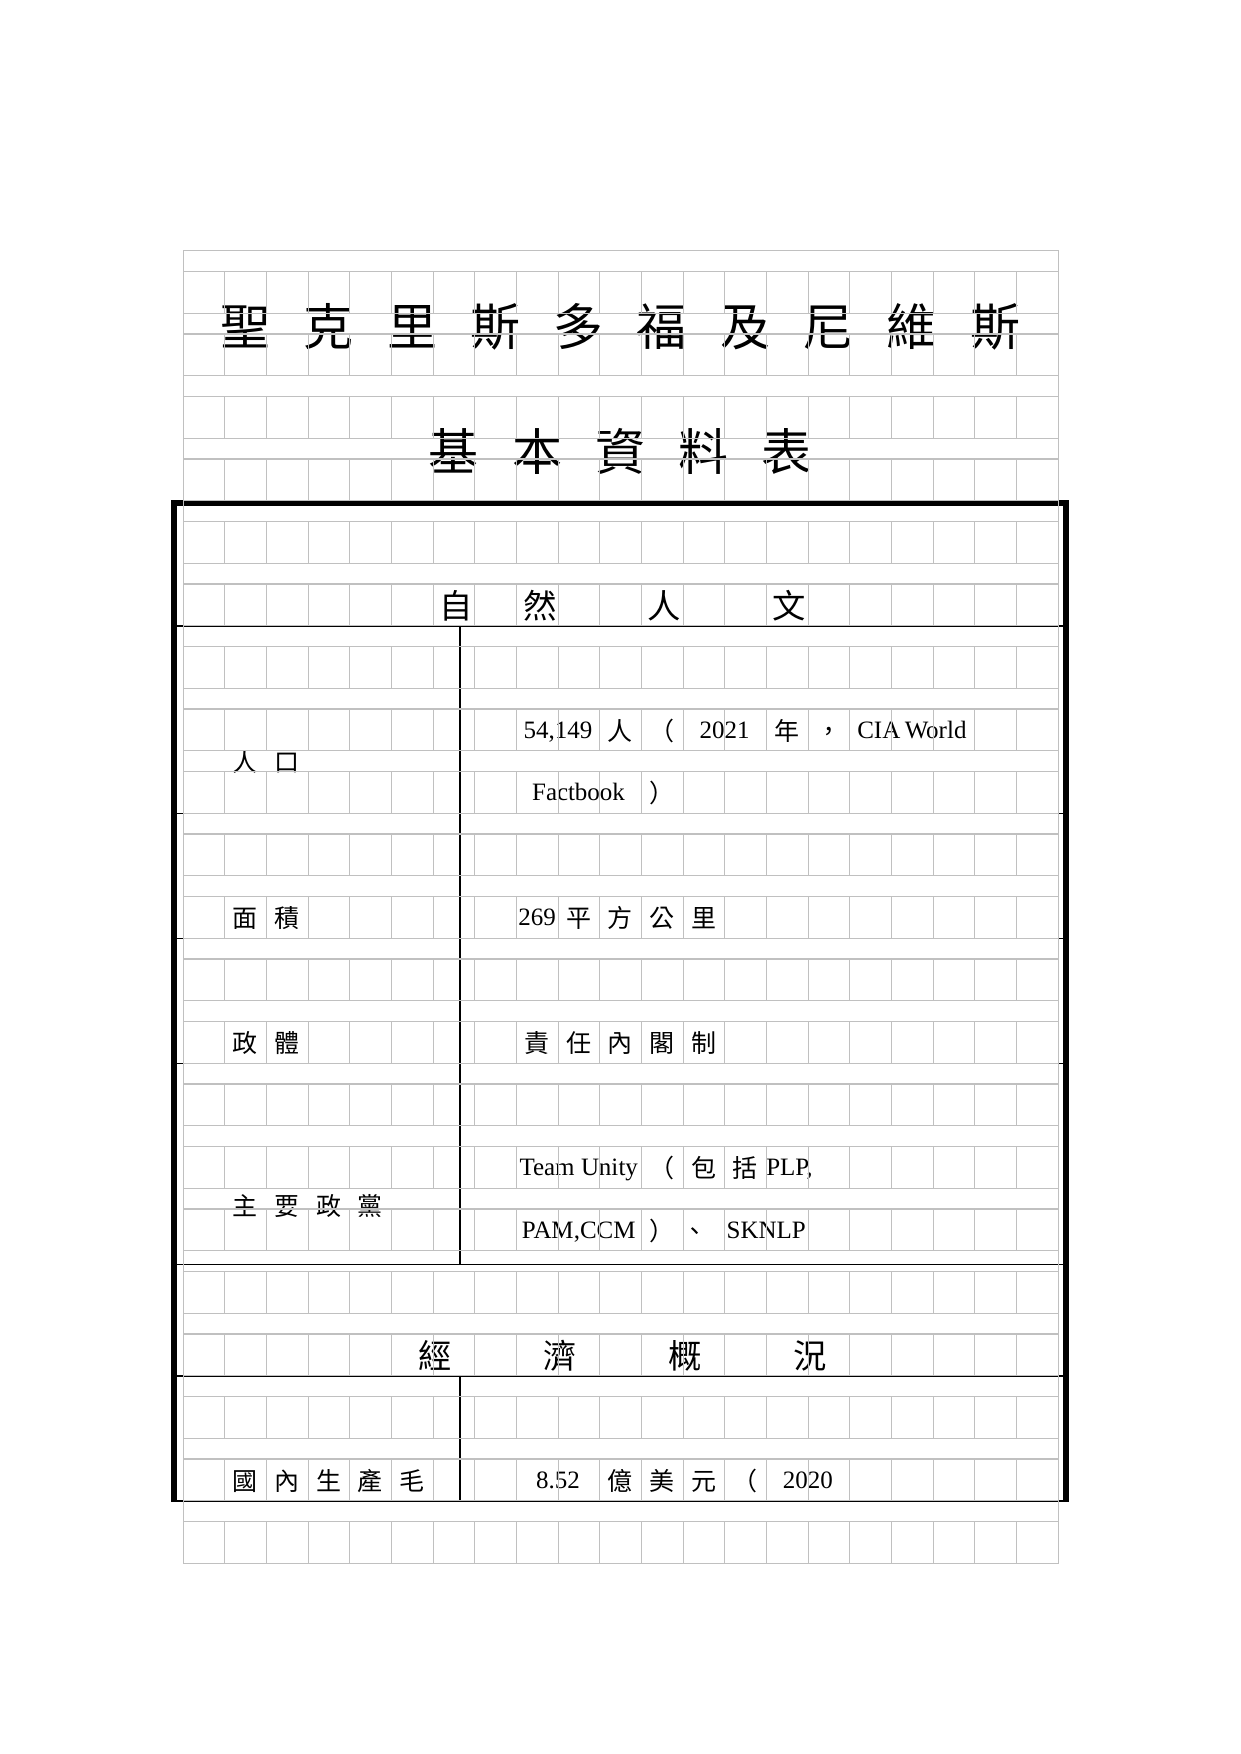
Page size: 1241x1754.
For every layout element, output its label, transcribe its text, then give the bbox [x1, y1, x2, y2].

table_cell [434, 1397, 459, 1438]
table_cell 主要政黨 [184, 1189, 459, 1208]
table_cell 經 濟 概 況 [684, 1272, 724, 1313]
table_cell 8.52億美元（2020年，IMF） [1059, 1377, 1063, 1500]
table_cell [225, 835, 266, 875]
table_cell 54,149人（2021年，CIA World Factbook） [684, 647, 724, 688]
table_cell Team Unity（包括PLP, PAM,CCM）、SKNLP [461, 1064, 1058, 1083]
table_cell 經 濟 概 況 [517, 1335, 558, 1375]
table_cell 人口 [184, 647, 224, 688]
table_cell [517, 960, 558, 1000]
text 聖克里斯多福及尼維斯基本資料表 [892, 335, 933, 375]
text 聖克里斯多福及尼維斯基本資料表 [475, 460, 516, 500]
table_header [767, 522, 808, 563]
text 聖克里斯多福及尼維斯基本資料表 [517, 272, 558, 313]
table_header [392, 585, 433, 625]
table_cell 經 濟 概 況 [975, 1335, 1016, 1375]
text 聖克里斯多福及尼維斯基本資料表 [892, 272, 933, 313]
text 聖克里斯多福及尼維斯基本資料表 [392, 460, 433, 500]
text 聖克里斯多福及尼維斯基本資料表 [517, 397, 558, 438]
text 聖克里斯多福及尼維斯基本資料表 [767, 397, 808, 438]
text 聖克里斯多福及尼維斯基本資料表 [767, 272, 808, 313]
table_header [684, 522, 724, 563]
table_cell Team Unity（包括PLP, PAM,CCM）、SKNLP [475, 1147, 516, 1188]
table_cell 8.52億美元（2020年，IMF） [809, 1460, 849, 1500]
table_header [267, 522, 308, 563]
table_cell [1017, 835, 1058, 875]
text 聖克里斯多福及尼維斯基本資料表 [651, 314, 733, 333]
text 聖克里斯多福及尼維斯基本資料表 [725, 460, 766, 500]
table_cell [461, 1022, 474, 1063]
text 聖克里斯多福及尼維斯基本資料表 [350, 397, 391, 438]
table_header [892, 522, 933, 563]
table_cell 平 [559, 897, 599, 938]
table_cell 經 濟 概 況 [184, 1272, 224, 1313]
table_cell 8.52億美元（2020年，IMF） [892, 1460, 933, 1500]
table_cell Team Unity（包括PLP, PAM,CCM）、SKNLP [461, 1126, 1058, 1146]
table_cell Team Unity（包括PLP, PAM,CCM）、SKNLP [809, 1147, 849, 1188]
table_cell 8.52億美元（2020年，IMF） [642, 1460, 683, 1500]
table_header [809, 522, 849, 563]
table_cell [309, 897, 349, 938]
table_cell 8.52億美元（2020年，IMF） [461, 1397, 474, 1438]
table_cell [184, 1439, 459, 1458]
table_cell 主要政黨 [392, 1210, 433, 1250]
table_cell 54,149人（2021年，CIA World Factbook） [850, 647, 891, 688]
table_cell 經 濟 概 況 [350, 1272, 391, 1313]
table_header [934, 585, 974, 625]
table_cell [434, 1460, 459, 1500]
table_cell 主要政黨 [267, 1085, 308, 1125]
table_cell [461, 897, 474, 938]
table_cell 經 濟 概 況 [225, 1272, 266, 1313]
table_cell Team Unity（包括PLP, PAM,CCM）、SKNLP [725, 1147, 766, 1188]
table_cell Team Unity（包括PLP, PAM,CCM）、SKNLP [684, 1085, 724, 1125]
text 聖克里斯多福及尼維斯基本資料表 [1017, 397, 1058, 438]
text 聖克里斯多福及尼維斯基本資料表 [225, 347, 266, 375]
table_cell [461, 1001, 1058, 1021]
text 聖克里斯多福及尼維斯基本資料表 [975, 460, 1016, 500]
table_cell 主要政黨 [225, 1210, 266, 1250]
table_cell 54,149人（2021年，CIA World Factbook） [809, 772, 849, 813]
table_cell 經 濟 概 況 [392, 1335, 433, 1375]
table_cell [309, 1022, 349, 1063]
text 聖克里斯多福及尼維斯基本資料表 [434, 335, 474, 375]
table_cell 54,149人（2021年，CIA World Factbook） [850, 772, 891, 813]
table_cell Team Unity（包括PLP, PAM,CCM）、SKNLP [600, 1085, 641, 1125]
table_cell 8.52億美元（2020年，IMF） [725, 1460, 766, 1500]
table_cell 54,149人（2021年，CIA World Factbook） [461, 689, 1058, 708]
text 聖克里斯多福及尼維斯基本資料表 [850, 397, 891, 438]
table_cell [725, 897, 766, 938]
table_cell Team Unity（包括PLP, PAM,CCM）、SKNLP [517, 1147, 558, 1188]
table_header [600, 585, 641, 625]
table_cell 8.52億美元（2020年，IMF） [767, 1460, 808, 1500]
table_cell [850, 960, 891, 1000]
table_header [809, 585, 849, 625]
table_cell 毛 [392, 1460, 433, 1500]
table_cell 8.52億美元（2020年，IMF） [684, 1397, 724, 1438]
table_cell Team Unity（包括PLP, PAM,CCM）、SKNLP [475, 1210, 516, 1250]
table_cell 54,149人（2021年，CIA World Factbook） [1017, 710, 1058, 750]
table_cell 54,149人（2021年，CIA World Factbook） [559, 710, 599, 750]
table_cell 8.52億美元（2020年，IMF） [809, 1397, 849, 1438]
table_cell 人口 [392, 710, 433, 750]
table_cell [184, 1022, 224, 1063]
table_cell 經 濟 概 況 [309, 1272, 349, 1313]
table_cell Team Unity（包括PLP, PAM,CCM）、SKNLP [461, 1189, 1058, 1208]
table_cell 主要政黨 [309, 1085, 349, 1125]
table_cell 經 濟 概 況 [225, 1335, 266, 1375]
table_cell 內 [600, 1022, 641, 1063]
text 聖克里斯多福及尼維斯基本資料表 [475, 397, 516, 438]
table_cell [177, 939, 183, 1063]
text 聖克里斯多福及尼維斯基本資料表 [725, 335, 766, 375]
table_cell Team Unity（包括PLP, PAM,CCM）、SKNLP [767, 1210, 808, 1250]
table_cell [892, 1022, 933, 1063]
text 聖克里斯多福及尼維斯基本資料表 [1017, 460, 1058, 500]
table_cell 國 [225, 1460, 266, 1500]
text 聖克里斯多福及尼維斯基本資料表 [475, 335, 516, 375]
table_cell 人口 [177, 627, 183, 813]
table_cell 主要政黨 [267, 1147, 308, 1188]
text 聖克里斯多福及尼維斯基本資料表 [350, 272, 391, 313]
table_header [850, 585, 891, 625]
table_cell 經 濟 概 況 [934, 1272, 974, 1313]
table_cell [461, 960, 474, 1000]
table_cell [461, 835, 474, 875]
table_cell 54,149人（2021年，CIA World Factbook） [517, 647, 558, 688]
text 聖克里斯多福及尼維斯基本資料表 [767, 335, 808, 375]
table_cell Team Unity（包括PLP, PAM,CCM）、SKNLP [725, 1085, 766, 1125]
table_cell [892, 835, 933, 875]
table_cell 54,149人（2021年，CIA World Factbook） [642, 710, 683, 750]
table_header [1017, 522, 1058, 563]
table_header [225, 585, 266, 625]
text 聖克里斯多福及尼維斯基本資料表 [309, 272, 349, 308]
table_cell 閣 [642, 1022, 683, 1063]
table_cell 54,149人（2021年，CIA World Factbook） [850, 710, 891, 750]
table_cell [1017, 1022, 1058, 1063]
table_cell 人口 [434, 647, 459, 688]
table_cell 54,149人（2021年，CIA World Factbook） [725, 710, 766, 750]
text 聖克里斯多福及尼維斯基本資料表 [975, 397, 1016, 438]
table_header [559, 585, 599, 625]
table_cell 經 濟 概 況 [309, 1335, 349, 1375]
table_cell 54,149人（2021年，CIA World Factbook） [559, 647, 599, 688]
table_cell 人口 [184, 772, 224, 813]
table_cell [1059, 939, 1063, 1063]
table_cell 經 濟 概 況 [267, 1272, 308, 1313]
table_cell Team Unity（包括PLP, PAM,CCM）、SKNLP [600, 1210, 641, 1250]
table_cell 主要政黨 [392, 1147, 433, 1188]
table_cell 主要政黨 [184, 1085, 224, 1125]
table_cell 人口 [434, 772, 459, 813]
table_header [392, 522, 433, 563]
table_cell 8.52億美元（2020年，IMF） [461, 1460, 474, 1500]
table_cell 8.52億美元（2020年，IMF） [475, 1397, 516, 1438]
table_header [177, 506, 183, 625]
table_cell 54,149人（2021年，CIA World Factbook） [600, 647, 641, 688]
table_cell 經 濟 概 況 [392, 1272, 433, 1313]
text 聖克里斯多福及尼維斯基本資料表 [975, 335, 1016, 375]
table_cell 8.52億美元（2020年，IMF） [892, 1397, 933, 1438]
table_header [1017, 585, 1058, 625]
table_cell [934, 960, 974, 1000]
table_cell Team Unity（包括PLP, PAM,CCM）、SKNLP [892, 1085, 933, 1125]
text 聖克里斯多福及尼維斯基本資料表 [934, 397, 974, 438]
table_cell 8.52億美元（2020年，IMF） [975, 1397, 1016, 1438]
table_cell 54,149人（2021年，CIA World Factbook） [892, 710, 933, 750]
table_header [184, 585, 224, 625]
table_cell [350, 1397, 391, 1438]
text 聖克里斯多福及尼維斯基本資料表 [184, 314, 326, 333]
table_header [475, 585, 516, 625]
table_cell Team Unity（包括PLP, PAM,CCM）、SKNLP [684, 1147, 724, 1188]
table_cell Team Unity（包括PLP, PAM,CCM）、SKNLP [600, 1147, 641, 1188]
text 聖克里斯多福及尼維斯基本資料表 [725, 272, 766, 313]
table_cell 54,149人（2021年，CIA World Factbook） [892, 647, 933, 688]
table_cell [184, 960, 224, 1000]
table_header [684, 585, 724, 625]
table_cell 8.52億美元（2020年，IMF） [475, 1460, 516, 1500]
table_cell 主要政黨 [350, 1147, 391, 1188]
text 聖克里斯多福及尼維斯基本資料表 [642, 335, 683, 375]
table_cell 54,149人（2021年，CIA World Factbook） [559, 772, 599, 813]
table_cell 8.52億美元（2020年，IMF） [684, 1460, 724, 1500]
table_cell 公 [642, 897, 683, 938]
table_cell [309, 835, 349, 875]
table_cell 54,149人（2021年，CIA World Factbook） [975, 772, 1016, 813]
table_cell 政 [225, 1022, 266, 1063]
table_cell 人口 [225, 647, 266, 688]
table_cell 經 濟 概 況 [850, 1272, 891, 1313]
table_header [350, 522, 391, 563]
text 聖克里斯多福及尼維斯基本資料表 [850, 272, 891, 313]
table_cell 人口 [225, 710, 266, 750]
table_cell 54,149人（2021年，CIA World Factbook） [475, 647, 516, 688]
table_cell [1059, 814, 1063, 938]
table_cell 54,149人（2021年，CIA World Factbook） [725, 772, 766, 813]
table_header [434, 522, 474, 563]
table_cell 主要政黨 [184, 1251, 459, 1263]
table_cell 人口 [184, 689, 459, 708]
text 聖克里斯多福及尼維斯基本資料表 [434, 460, 474, 500]
table_cell [434, 835, 459, 875]
table_cell 54,149人（2021年，CIA World Factbook） [934, 772, 974, 813]
text 聖克里斯多福及尼維斯基本資料表 [894, 314, 910, 333]
table_cell [434, 897, 459, 938]
table_cell Team Unity（包括PLP, PAM,CCM）、SKNLP [642, 1210, 683, 1250]
table_cell 54,149人（2021年，CIA World Factbook） [809, 647, 849, 688]
text 聖克里斯多福及尼維斯基本資料表 [309, 460, 349, 500]
table_cell 經 濟 概 況 [809, 1272, 849, 1313]
table_cell Team Unity（包括PLP, PAM,CCM）、SKNLP [559, 1210, 599, 1250]
table_cell 制 [684, 1022, 724, 1063]
table_cell [725, 960, 766, 1000]
text 聖克里斯多福及尼維斯基本資料表 [392, 348, 433, 375]
table_cell 主要政黨 [177, 1064, 183, 1263]
text 聖克里斯多福及尼維斯基本資料表 [434, 272, 474, 313]
table_cell 54,149人（2021年，CIA World Factbook） [1059, 627, 1063, 813]
table_cell 產 [350, 1460, 391, 1500]
text 聖克里斯多福及尼維斯基本資料表 [934, 460, 974, 500]
table_cell 人口 [350, 772, 391, 813]
table_cell 人口 [267, 710, 308, 750]
table_cell [850, 835, 891, 875]
text 聖克里斯多福及尼維斯基本資料表 [184, 272, 224, 313]
table_cell 54,149人（2021年，CIA World Factbook） [1017, 647, 1058, 688]
table_cell 里 [684, 897, 724, 938]
table_cell 人口 [184, 627, 459, 646]
table_cell 主要政黨 [309, 1210, 349, 1250]
text 聖克里斯多福及尼維斯基本資料表 [434, 397, 474, 433]
table_cell [559, 960, 599, 1000]
table_cell Team Unity（包括PLP, PAM,CCM）、SKNLP [1017, 1147, 1058, 1188]
table_cell Team Unity（包括PLP, PAM,CCM）、SKNLP [934, 1147, 974, 1188]
text 聖克里斯多福及尼維斯基本資料表 [184, 397, 224, 438]
table_cell 54,149人（2021年，CIA World Factbook） [642, 647, 683, 688]
table_cell 經 濟 概 況 [892, 1272, 933, 1313]
table_cell 8.52億美元（2020年，IMF） [600, 1460, 641, 1500]
table_cell Team Unity（包括PLP, PAM,CCM）、SKNLP [809, 1210, 849, 1250]
table_cell 54,149人（2021年，CIA World Factbook） [684, 710, 724, 750]
table_cell 經 濟 概 況 [1059, 1265, 1063, 1375]
table_cell 經 濟 概 況 [934, 1335, 974, 1375]
table_cell 主要政黨 [184, 1064, 459, 1083]
table_cell [184, 897, 224, 938]
table_cell 面 [225, 897, 266, 938]
text 聖克里斯多福及尼維斯基本資料表 [1002, 314, 1058, 333]
table_cell Team Unity（包括PLP, PAM,CCM）、SKNLP [850, 1085, 891, 1125]
text 聖克里斯多福及尼維斯基本資料表 [1017, 272, 1058, 313]
table_cell 主要政黨 [434, 1147, 459, 1188]
table_cell [392, 897, 433, 938]
text 聖克里斯多福及尼維斯基本資料表 [600, 466, 641, 500]
table_cell 經 濟 概 況 [600, 1272, 641, 1313]
table_cell [767, 897, 808, 938]
table_cell 人口 [392, 772, 433, 813]
table_cell Team Unity（包括PLP, PAM,CCM）、SKNLP [767, 1147, 808, 1188]
table_cell [975, 960, 1016, 1000]
table_cell Team Unity（包括PLP, PAM,CCM）、SKNLP [461, 1251, 1058, 1263]
table_cell Team Unity（包括PLP, PAM,CCM）、SKNLP [1017, 1085, 1058, 1125]
table_cell 54,149人（2021年，CIA World Factbook） [1017, 772, 1058, 813]
table_cell 人口 [225, 772, 266, 813]
text 聖克里斯多福及尼維斯基本資料表 [850, 460, 891, 500]
text 聖克里斯多福及尼維斯基本資料表 [475, 272, 516, 313]
table_cell 8.52億美元（2020年，IMF） [850, 1397, 891, 1438]
table_cell Team Unity（包括PLP, PAM,CCM）、SKNLP [684, 1210, 724, 1250]
table_header 自 [434, 585, 474, 625]
text 聖克里斯多福及尼維斯基本資料表 [684, 460, 724, 500]
table_cell 經 濟 概 況 [725, 1272, 766, 1313]
table_cell Team Unity（包括PLP, PAM,CCM）、SKNLP [809, 1085, 849, 1125]
table_cell [475, 897, 516, 938]
table_cell [975, 835, 1016, 875]
table_cell 54,149人（2021年，CIA World Factbook） [892, 772, 933, 813]
text 聖克里斯多福及尼維斯基本資料表 [600, 272, 641, 313]
table_cell 人口 [434, 710, 459, 750]
table_cell 人口 [238, 759, 251, 771]
table_cell 主要政黨 [434, 1085, 459, 1125]
table_header [225, 522, 266, 563]
text 聖克里斯多福及尼維斯基本資料表 [559, 335, 599, 375]
table_cell 人口 [350, 647, 391, 688]
table_cell 8.52億美元（2020年，IMF） [559, 1397, 599, 1438]
table_cell [684, 960, 724, 1000]
table_cell 人口 [267, 647, 308, 688]
text 聖克里斯多福及尼維斯基本資料表 [924, 314, 977, 333]
table_cell 經 濟 概 況 [434, 1272, 474, 1313]
table_cell 人口 [309, 647, 349, 688]
table_header [517, 522, 558, 563]
table_cell 經 濟 概 況 [975, 1272, 1016, 1313]
text 聖克里斯多福及尼維斯基本資料表 [559, 397, 599, 438]
text 聖克里斯多福及尼維斯基本資料表 [225, 460, 266, 500]
table_header [934, 522, 974, 563]
table_cell 54,149人（2021年，CIA World Factbook） [934, 710, 974, 750]
table_cell 8.52億美元（2020年，IMF） [642, 1397, 683, 1438]
text 聖克里斯多福及尼維斯基本資料表 [892, 460, 933, 500]
table_cell [350, 1022, 391, 1063]
table_cell 主要政黨 [434, 1210, 459, 1250]
table_cell 主要政黨 [350, 1085, 391, 1125]
text 聖克里斯多福及尼維斯基本資料表 [309, 335, 349, 375]
table_cell [461, 814, 1058, 833]
table_cell 經 濟 概 況 [434, 1335, 474, 1375]
table_cell 主要政黨 [225, 1085, 266, 1125]
text 聖克里斯多福及尼維斯基本資料表 [267, 272, 308, 313]
table_cell Team Unity（包括PLP, PAM,CCM）、SKNLP [475, 1085, 516, 1125]
text 聖克里斯多福及尼維斯基本資料表 [767, 460, 808, 500]
table_cell Team Unity（包括PLP, PAM,CCM）、SKNLP [517, 1210, 558, 1250]
table_cell 經 濟 概 況 [642, 1335, 683, 1375]
table_cell 主要政黨 [350, 1210, 391, 1250]
text 聖克里斯多福及尼維斯基本資料表 [184, 376, 1058, 396]
table_cell 經 濟 概 況 [475, 1272, 516, 1313]
table_header [600, 522, 641, 563]
text 聖克里斯多福及尼維斯基本資料表 [1017, 335, 1058, 375]
text 聖克里斯多福及尼維斯基本資料表 [600, 335, 641, 375]
text 聖克里斯多福及尼維斯基本資料表 [414, 314, 477, 333]
table_cell 54,149人（2021年，CIA World Factbook） [767, 710, 808, 750]
table_header 人 [642, 585, 683, 625]
table_cell [267, 960, 308, 1000]
table_cell 主要政黨 [392, 1085, 433, 1125]
table_cell 積 [267, 897, 308, 938]
text 聖克里斯多福及尼維斯基本資料表 [559, 460, 599, 500]
table_cell 8.52億美元（2020年，IMF） [934, 1397, 974, 1438]
table_cell [392, 835, 433, 875]
table_header 文 [767, 585, 808, 625]
text 聖克里斯多福及尼維斯基本資料表 [720, 439, 784, 458]
table_cell 人口 [184, 710, 224, 750]
text 聖克里斯多福及尼維斯基本資料表 [934, 272, 974, 313]
table_cell 經 濟 概 況 [184, 1314, 1058, 1333]
table_cell 8.52億美元（2020年，IMF） [975, 1460, 1016, 1500]
table_header [725, 585, 766, 625]
table_cell Team Unity（包括PLP, PAM,CCM）、SKNLP [892, 1147, 933, 1188]
table_cell [434, 1022, 459, 1063]
text 聖克里斯多福及尼維斯基本資料表 [600, 397, 641, 438]
table_cell 8.52億美元（2020年，IMF） [461, 1439, 1058, 1458]
text 聖克里斯多福及尼維斯基本資料表 [752, 314, 811, 333]
table_cell [850, 1022, 891, 1063]
table_cell 生 [309, 1460, 349, 1500]
text 聖克里斯多福及尼維斯基本資料表 [225, 397, 266, 438]
table_cell [267, 835, 308, 875]
text 聖克里斯多福及尼維斯基本資料表 [850, 335, 891, 375]
text 聖克里斯多福及尼維斯基本資料表 [309, 397, 349, 438]
text 聖克里斯多福及尼維斯基本資料表 [392, 397, 433, 438]
table_header [559, 522, 599, 563]
table_cell 經 濟 概 況 [559, 1335, 599, 1375]
table_cell Team Unity（包括PLP, PAM,CCM）、SKNLP [642, 1147, 683, 1188]
text 聖克里斯多福及尼維斯基本資料表 [642, 397, 683, 438]
table_header [267, 585, 308, 625]
table_cell 8.52億美元（2020年，IMF） [767, 1397, 808, 1438]
table_cell [892, 897, 933, 938]
table_cell [350, 835, 391, 875]
table_cell 經 濟 概 況 [600, 1335, 641, 1375]
table_header [475, 522, 516, 563]
table_header [892, 585, 933, 625]
table_cell [600, 835, 641, 875]
table_header [309, 585, 349, 625]
table_cell [225, 1397, 266, 1438]
text 聖克里斯多福及尼維斯基本資料表 [225, 272, 266, 313]
table_cell [892, 960, 933, 1000]
table_cell [267, 1397, 308, 1438]
table_cell 經 濟 概 況 [767, 1272, 808, 1313]
text 聖克里斯多福及尼維斯基本資料表 [184, 335, 224, 375]
table_cell [934, 897, 974, 938]
table_cell Team Unity（包括PLP, PAM,CCM）、SKNLP [725, 1210, 766, 1250]
table_cell [934, 835, 974, 875]
table_header [184, 506, 1058, 521]
text 聖克里斯多福及尼維斯基本資料表 [642, 272, 683, 313]
text 聖克里斯多福及尼維斯基本資料表 [350, 335, 391, 375]
table_cell 人口 [245, 751, 459, 771]
table_cell [975, 1022, 1016, 1063]
table_header [184, 522, 224, 563]
table_header [350, 585, 391, 625]
table_cell 經 濟 概 況 [350, 1335, 391, 1375]
table_cell 人口 [350, 710, 391, 750]
table_cell 經 濟 概 況 [642, 1272, 683, 1313]
table_cell [809, 835, 849, 875]
table_cell 經 濟 概 況 [684, 1335, 724, 1375]
table_cell 體 [267, 1022, 308, 1063]
table_cell 經 濟 概 況 [267, 1335, 308, 1375]
text 聖克里斯多福及尼維斯基本資料表 [392, 272, 433, 313]
text 聖克里斯多福及尼維斯基本資料表 [814, 314, 896, 333]
table_cell 8.52億美元（2020年，IMF） [559, 1460, 599, 1500]
text 聖克里斯多福及尼維斯基本資料表 [517, 335, 558, 375]
table_cell [600, 960, 641, 1000]
table_cell 8.52億美元（2020年，IMF） [1017, 1397, 1058, 1438]
table_cell [434, 960, 459, 1000]
table_cell [184, 835, 224, 875]
text 聖克里斯多福及尼維斯基本資料表 [465, 439, 530, 458]
table_cell 主要政黨 [184, 1210, 224, 1250]
table_cell [1017, 960, 1058, 1000]
table_cell 經 濟 概 況 [1017, 1335, 1058, 1375]
text 聖克里斯多福及尼維斯基本資料表 [502, 314, 651, 333]
table_cell [642, 835, 683, 875]
table_cell [767, 835, 808, 875]
table_cell 54,149人（2021年，CIA World Factbook） [684, 772, 724, 813]
table_header [1059, 506, 1063, 625]
table_cell 方 [600, 897, 641, 938]
text 聖克里斯多福及尼維斯基本資料表 [788, 439, 1058, 458]
table_cell [475, 960, 516, 1000]
table_cell 經 濟 概 況 [177, 1265, 183, 1375]
text 聖克里斯多福及尼維斯基本資料表 [809, 460, 849, 500]
table_cell [309, 1397, 349, 1438]
table_cell [184, 814, 459, 833]
text 聖克里斯多福及尼維斯基本資料表 [809, 335, 849, 375]
table_cell 經 濟 概 況 [517, 1272, 558, 1313]
table_header [725, 522, 766, 563]
table_cell [177, 814, 183, 938]
table_cell 經 濟 概 況 [475, 1335, 516, 1375]
table_cell Team Unity（包括PLP, PAM,CCM）、SKNLP [975, 1147, 1016, 1188]
table_cell 經 濟 概 況 [850, 1335, 891, 1375]
table_cell Team Unity（包括PLP, PAM,CCM）、SKNLP [975, 1085, 1016, 1125]
table_cell 54,149人（2021年，CIA World Factbook） [767, 647, 808, 688]
table_cell 54,149人（2021年，CIA World Factbook） [517, 772, 558, 813]
table_cell 經 濟 概 況 [1017, 1272, 1058, 1313]
table_cell 經 濟 概 況 [559, 1272, 599, 1313]
table_cell [809, 1022, 849, 1063]
table_cell [934, 1022, 974, 1063]
table_cell [184, 1397, 224, 1438]
table_cell 主要政黨 [184, 1126, 459, 1146]
text 聖克里斯多福及尼維斯基本資料表 [267, 335, 308, 375]
table_cell 經 濟 概 況 [725, 1335, 766, 1375]
text 聖克里斯多福及尼維斯基本資料表 [892, 397, 933, 438]
table_cell [475, 835, 516, 875]
table_cell [184, 1001, 459, 1021]
table_cell 54,149人（2021年，CIA World Factbook） [934, 647, 974, 688]
text 聖克里斯多福及尼維斯基本資料表 [517, 460, 558, 500]
table_cell 54,149人（2021年，CIA World Factbook） [475, 710, 516, 750]
table_cell 經 濟 概 況 [184, 1265, 1058, 1271]
table_cell 經 濟 概 況 [184, 1335, 224, 1375]
table_cell 54,149人（2021年，CIA World Factbook） [767, 772, 808, 813]
table_cell 主要政黨 [309, 1147, 349, 1188]
table_cell Team Unity（包括PLP, PAM,CCM）、SKNLP [559, 1085, 599, 1125]
table_cell 54,149人（2021年，CIA World Factbook） [475, 772, 516, 813]
table_cell [309, 960, 349, 1000]
text 聖克里斯多福及尼維斯基本資料表 [543, 439, 688, 458]
table_cell [184, 939, 459, 958]
table_cell 經 濟 概 況 [767, 1335, 808, 1375]
table_cell 54,149人（2021年，CIA World Factbook） [725, 647, 766, 688]
table_cell 269 [517, 897, 558, 938]
table_cell [184, 1377, 459, 1396]
table_cell 8.52億美元（2020年，IMF） [600, 1397, 641, 1438]
table_cell Team Unity（包括PLP, PAM,CCM）、SKNLP [934, 1085, 974, 1125]
table_header [850, 522, 891, 563]
table_cell 54,149人（2021年，CIA World Factbook） [975, 647, 1016, 688]
table_cell 人口 [309, 710, 349, 750]
table_cell 54,149人（2021年，CIA World Factbook） [600, 710, 641, 750]
table_cell [642, 960, 683, 1000]
table_cell 54,149人（2021年，CIA World Factbook） [461, 751, 1058, 771]
table_header [309, 522, 349, 563]
table_cell Team Unity（包括PLP, PAM,CCM）、SKNLP [850, 1210, 891, 1250]
text 聖克里斯多福及尼維斯基本資料表 [684, 272, 724, 313]
text 聖克里斯多福及尼維斯基本資料表 [267, 397, 308, 438]
table_cell [517, 835, 558, 875]
table_header [642, 522, 683, 563]
table_cell [350, 897, 391, 938]
text 聖克里斯多福及尼維斯基本資料表 [184, 460, 224, 500]
text 聖克里斯多福及尼維斯基本資料表 [725, 397, 766, 438]
table_cell 主要政黨 [267, 1210, 308, 1250]
table_cell [392, 1397, 433, 1438]
table_cell [767, 1022, 808, 1063]
table_cell Team Unity（包括PLP, PAM,CCM）、SKNLP [1017, 1210, 1058, 1250]
table_cell [392, 960, 433, 1000]
table_cell [184, 876, 459, 896]
table_cell [225, 960, 266, 1000]
table_cell [1017, 897, 1058, 938]
table_cell 54,149人（2021年，CIA World Factbook） [975, 710, 1016, 750]
table_header [975, 585, 1016, 625]
table_cell [850, 897, 891, 938]
table_cell Team Unity（包括PLP, PAM,CCM）、SKNLP [934, 1210, 974, 1250]
table_cell 8.52億美元（2020年，IMF） [725, 1397, 766, 1438]
text 聖克里斯多福及尼維斯基本資料表 [975, 272, 1016, 313]
table_cell [559, 835, 599, 875]
text 聖克里斯多福及尼維斯基本資料表 [684, 335, 724, 375]
table_cell 54,149人（2021年，CIA World Factbook） [642, 772, 683, 813]
table_cell [177, 1377, 183, 1500]
table_cell 54,149人（2021年，CIA World Factbook） [600, 772, 641, 813]
table_cell 內 [267, 1460, 308, 1500]
table_cell 人口 [392, 647, 433, 688]
text 聖克里斯多福及尼維斯基本資料表 [809, 397, 849, 438]
table_cell 人口 [184, 751, 243, 771]
text 聖克里斯多福及尼維斯基本資料表 [934, 335, 974, 375]
table_cell Team Unity（包括PLP, PAM,CCM）、SKNLP [975, 1210, 1016, 1250]
table_cell Team Unity（包括PLP, PAM,CCM）、SKNLP [892, 1210, 933, 1250]
table_cell 8.52億美元（2020年，IMF） [517, 1397, 558, 1438]
table_cell Team Unity（包括PLP, PAM,CCM）、SKNLP [1059, 1064, 1063, 1263]
text 聖克里斯多福及尼維斯基本資料表 [559, 272, 599, 313]
table_cell [461, 939, 1058, 958]
table_cell [809, 897, 849, 938]
table_cell [350, 960, 391, 1000]
table_cell [725, 1022, 766, 1063]
table_cell 8.52億美元（2020年，IMF） [461, 1377, 1058, 1396]
table_cell Team Unity（包括PLP, PAM,CCM）、SKNLP [517, 1085, 558, 1125]
table_cell [725, 835, 766, 875]
table_cell 8.52億美元（2020年，IMF） [934, 1460, 974, 1500]
text 聖克里斯多福及尼維斯基本資料表 [684, 397, 724, 438]
table_cell [767, 960, 808, 1000]
table_cell [184, 1460, 224, 1500]
text 聖克里斯多福及尼維斯基本資料表 [642, 460, 683, 500]
text 聖克里斯多福及尼維斯基本資料表 [809, 272, 849, 313]
table_cell Team Unity（包括PLP, PAM,CCM）、SKNLP [559, 1147, 599, 1188]
table_cell 經 濟 概 況 [892, 1335, 933, 1375]
table_cell 人口 [309, 772, 349, 813]
table_cell [475, 1022, 516, 1063]
text 聖克里斯多福及尼維斯基本資料表 [184, 439, 441, 458]
table_header [184, 564, 1058, 583]
table_header 然 [517, 585, 558, 625]
text 聖克里斯多福及尼維斯基本資料表 [330, 314, 410, 333]
table_cell [392, 1022, 433, 1063]
text 聖克里斯多福及尼維斯基本資料表 [267, 460, 308, 500]
table_cell 任 [559, 1022, 599, 1063]
table_cell 8.52億美元（2020年，IMF） [1017, 1460, 1058, 1500]
table_cell 54,149人（2021年，CIA World Factbook） [517, 710, 558, 750]
table_cell 主要政黨 [184, 1147, 224, 1188]
table_header [975, 522, 1016, 563]
table_cell Team Unity（包括PLP, PAM,CCM）、SKNLP [850, 1147, 891, 1188]
table_cell 8.52億美元（2020年，IMF） [517, 1460, 558, 1500]
table_cell 8.52億美元（2020年，IMF） [850, 1460, 891, 1500]
table_cell [684, 835, 724, 875]
table_cell [809, 960, 849, 1000]
table_cell [975, 897, 1016, 938]
text 聖克里斯多福及尼維斯基本資料表 [692, 439, 716, 458]
table_cell 主要政黨 [225, 1147, 266, 1188]
table_cell 54,149人（2021年，CIA World Factbook） [461, 627, 1058, 646]
table_cell 人口 [279, 755, 294, 768]
table_cell 責 [517, 1022, 558, 1063]
text 聖克里斯多福及尼維斯基本資料表 [350, 460, 391, 500]
table_cell Team Unity（包括PLP, PAM,CCM）、SKNLP [767, 1085, 808, 1125]
text 聖克里斯多福及尼維斯基本資料表 [184, 251, 1058, 271]
table_cell [461, 876, 1058, 896]
table_cell 54,149人（2021年，CIA World Factbook） [809, 710, 849, 750]
table_cell Team Unity（包括PLP, PAM,CCM）、SKNLP [642, 1085, 683, 1125]
table_cell 人口 [267, 772, 308, 813]
table_cell 經 濟 概 況 [809, 1335, 849, 1375]
